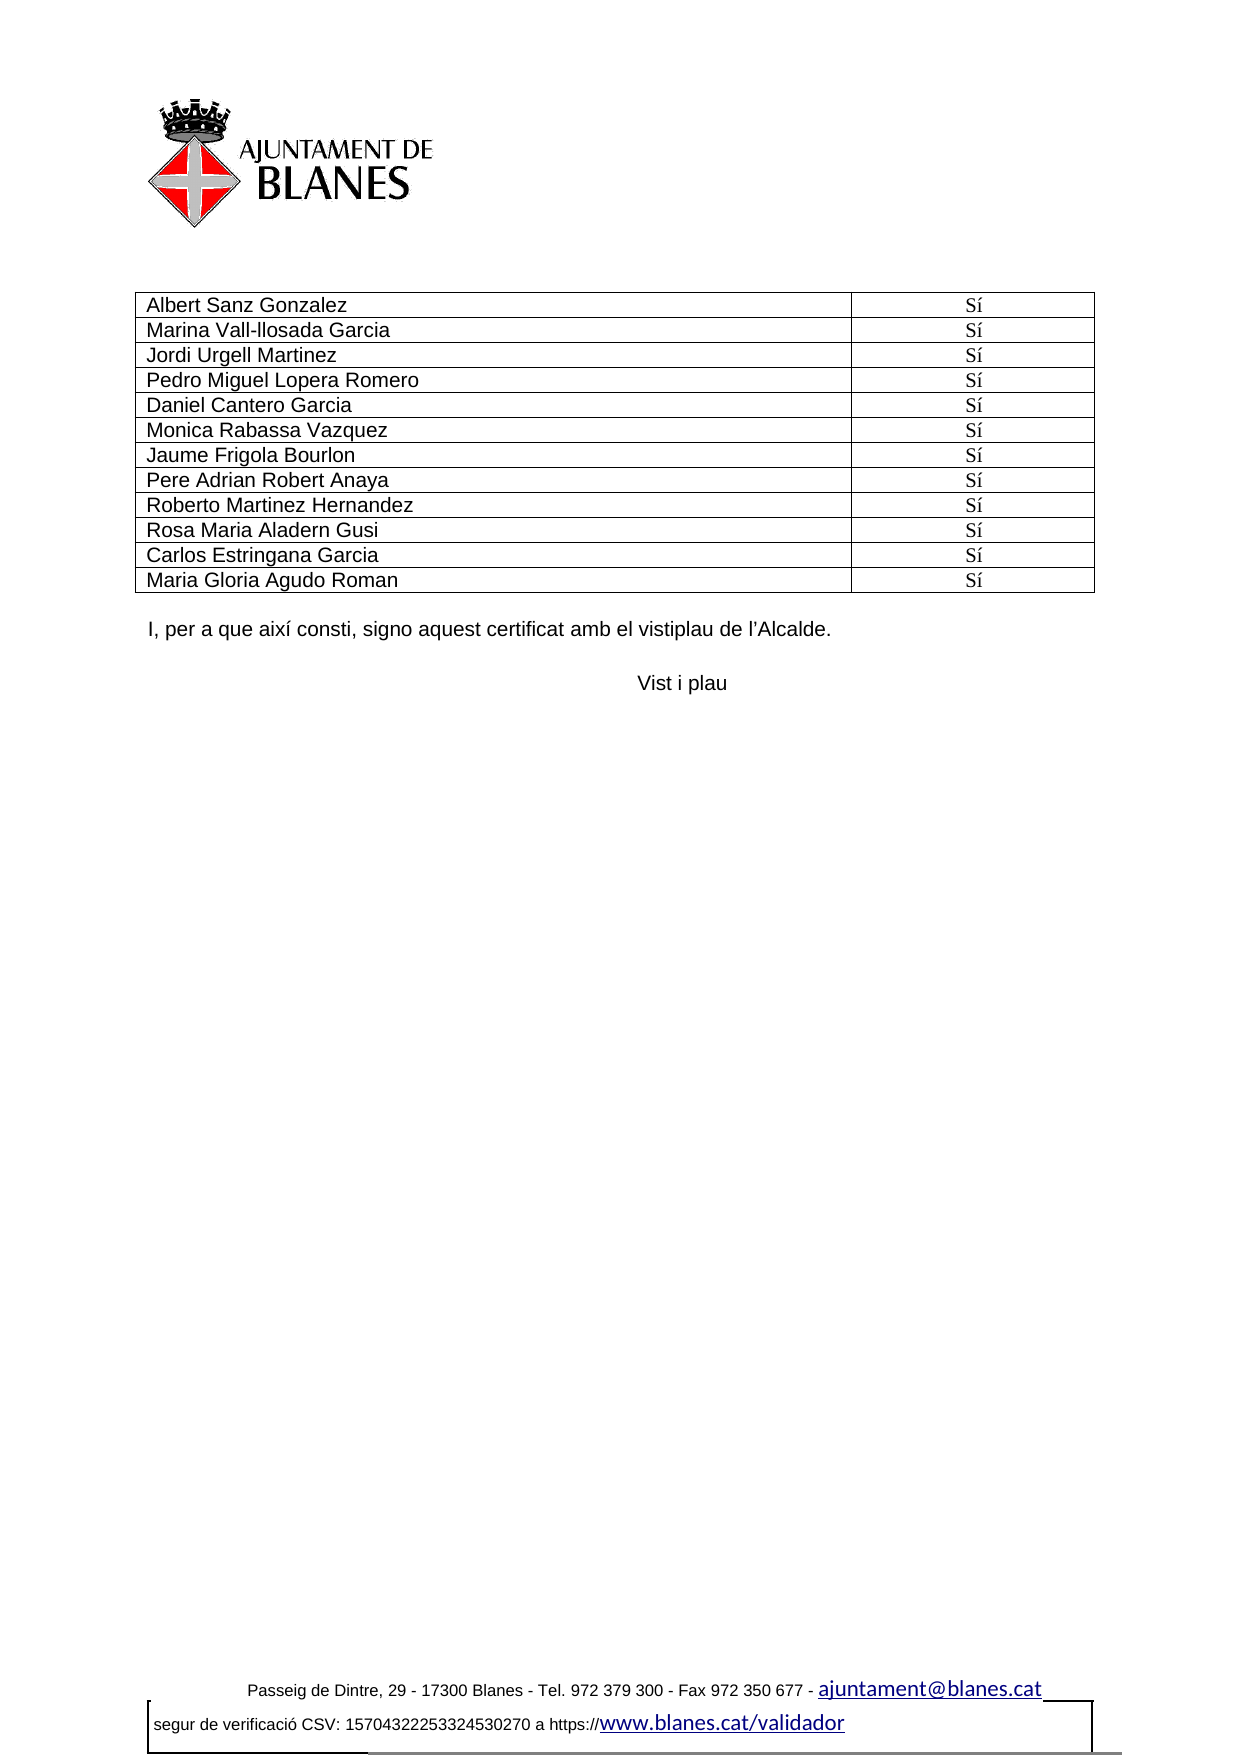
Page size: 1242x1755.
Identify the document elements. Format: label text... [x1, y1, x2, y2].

table_cell Sí [852, 493, 1094, 517]
table_cell Roberto Martinez Hernandez [136, 493, 851, 517]
table_cell Pere Adrian Robert Anaya [136, 468, 851, 492]
table_cell Rosa Maria Aladern Gusi [136, 518, 851, 542]
text I, per a que així consti, signo aquest certificat amb el vistiplau de l’Alcalde. [148, 617, 1110, 641]
table_cell Carlos Estringana Garcia [136, 543, 851, 567]
table_cell Pedro Miguel Lopera Romero [136, 368, 851, 392]
table_cell Jordi Urgell Martinez [136, 343, 851, 367]
table_cell Sí [852, 318, 1094, 342]
table_cell Marina Vall-llosada Garcia [136, 318, 851, 342]
table_cell Sí [852, 443, 1094, 467]
table_header Albert Sanz Gonzalez [136, 293, 851, 317]
table_cell Sí [852, 368, 1094, 392]
table_cell Sí [852, 343, 1094, 367]
table_cell Maria Gloria Agudo Roman [136, 568, 851, 592]
table_cell Sí [852, 418, 1094, 442]
table_cell Sí [852, 393, 1094, 417]
table_cell Jaume Frigola Bourlon [136, 443, 851, 467]
text Vist i plau [632, 670, 733, 694]
table_cell Sí [852, 568, 1094, 592]
table_cell Monica Rabassa Vazquez [136, 418, 851, 442]
table_cell Daniel Cantero Garcia [136, 393, 851, 417]
table_header Sí [852, 293, 1094, 317]
table_cell Sí [852, 468, 1094, 492]
table_cell Sí [852, 543, 1094, 567]
table_cell Sí [852, 518, 1094, 542]
